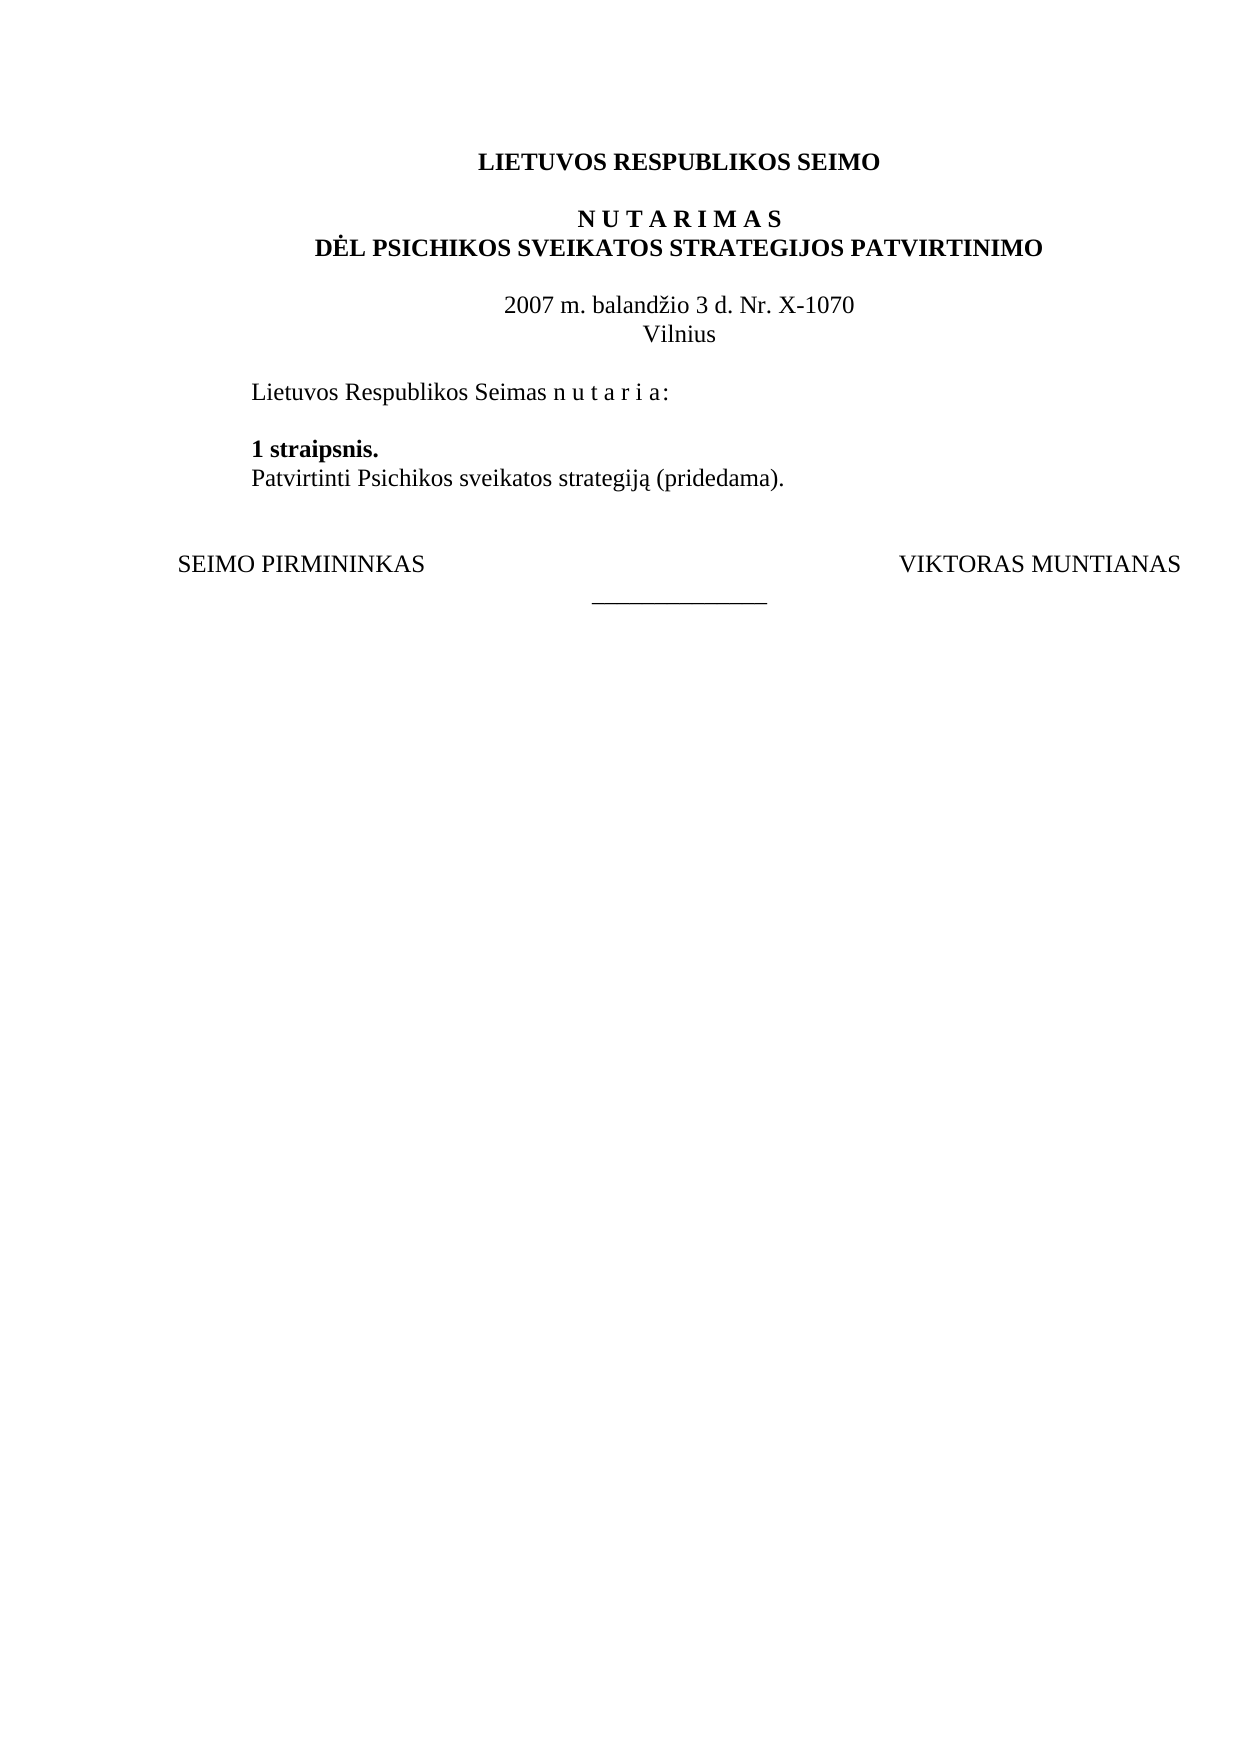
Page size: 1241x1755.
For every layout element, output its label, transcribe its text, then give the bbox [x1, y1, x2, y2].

text 1 straipsnis. [177, 434, 1181, 463]
text DĖL PSICHIKOS SVEIKATOS STRATEGIJOS PATVIRTINIMO [177, 233, 1181, 262]
text ______________ [177, 578, 1181, 607]
text SEIMO PIRMININKAS VIKTORAS MUNTIANAS [177, 549, 1181, 578]
text Lietuvos Respublikos Seimas nutaria: [177, 377, 1181, 406]
text Vilnius [177, 319, 1181, 348]
text Patvirtinti Psichikos sveikatos strategiją (pridedama). [177, 463, 1181, 492]
text LIETUVOS RESPUBLIKOS SEIMO [177, 147, 1181, 176]
text 2007 m. balandžio 3 d. Nr. X-1070 [177, 291, 1181, 319]
text N U T A R I M A S [177, 204, 1181, 233]
